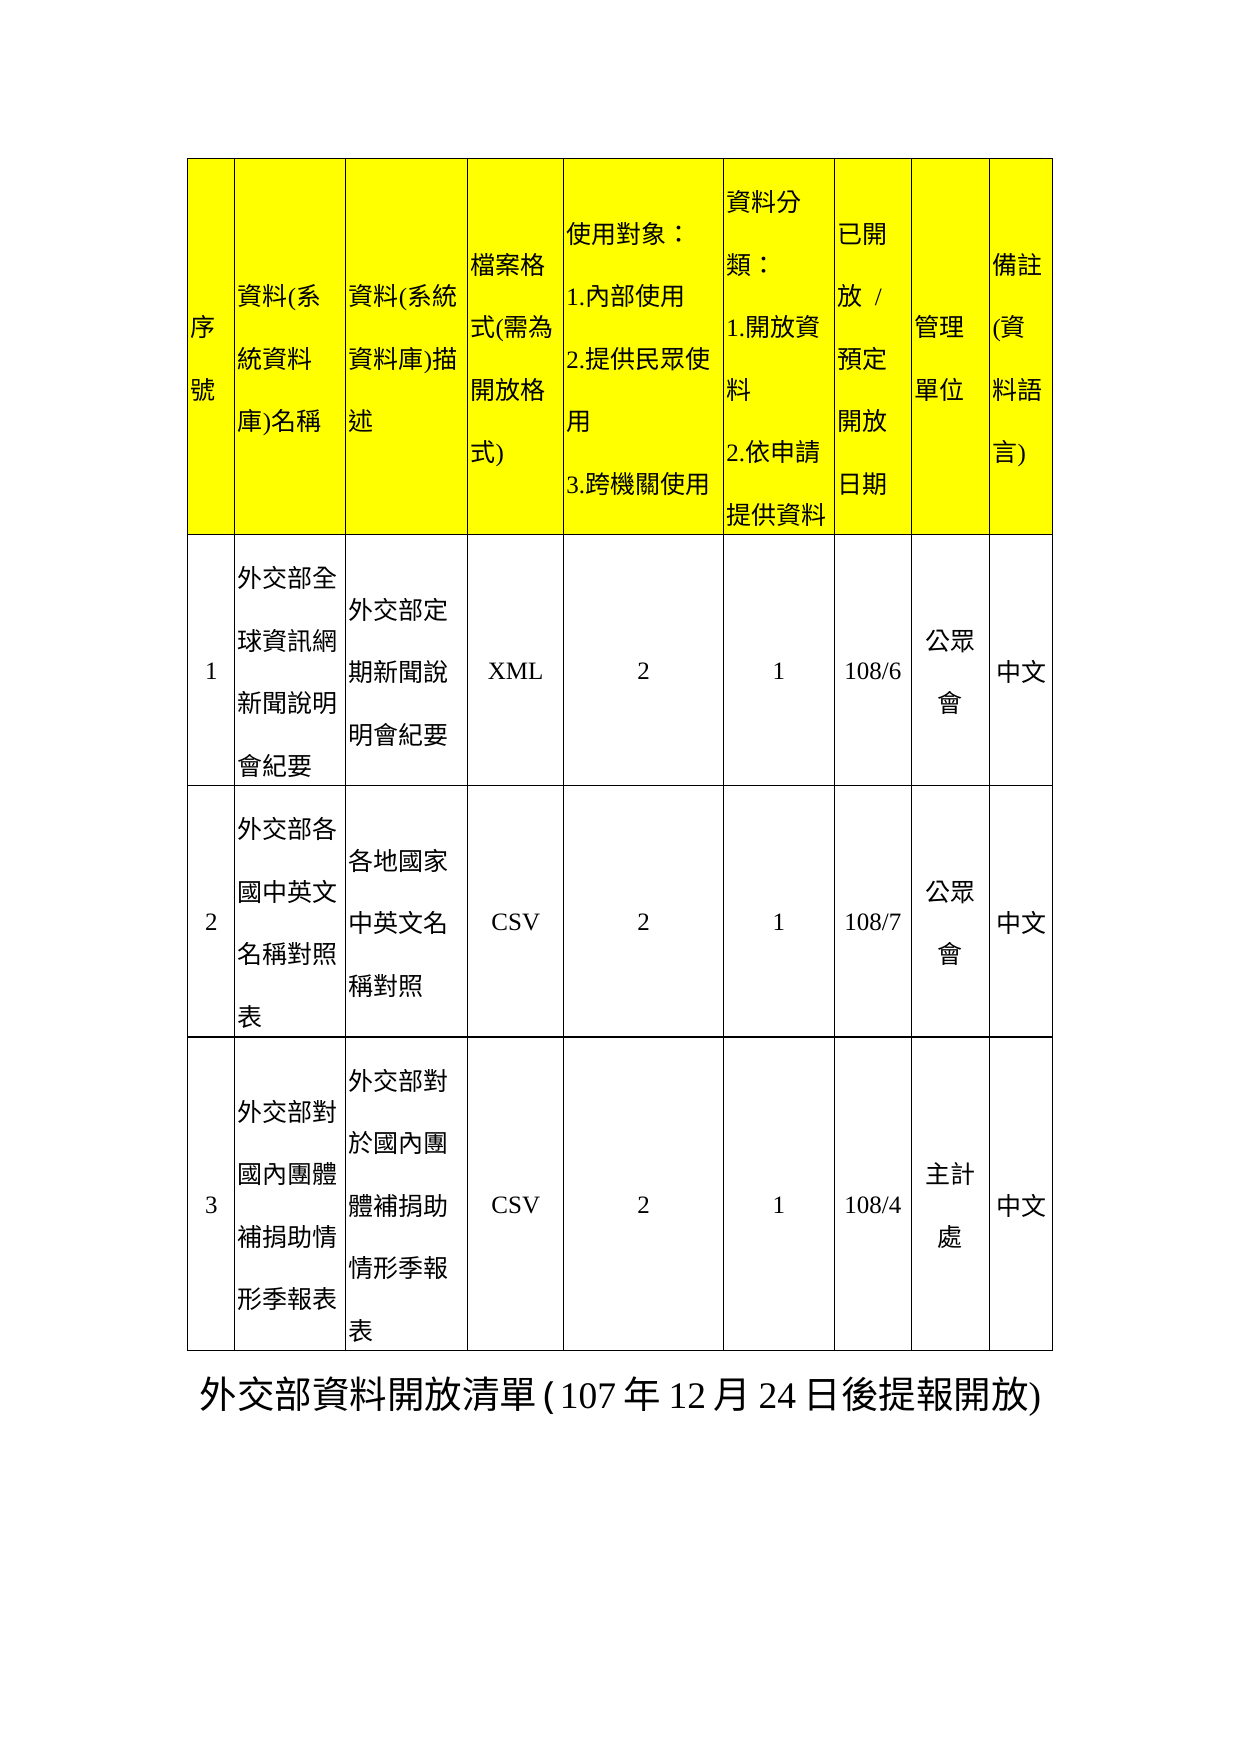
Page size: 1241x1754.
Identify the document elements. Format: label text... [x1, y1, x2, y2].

table_header 已開放 / 預定開放日期 [835, 159, 911, 534]
table_cell 各地國家中英文名稱對照 [346, 786, 467, 1036]
table_cell CSV [468, 1038, 563, 1350]
table_cell 外交部各國中英文名稱對照表 [235, 786, 345, 1036]
table_cell XML [468, 535, 563, 785]
table_cell 1 [724, 1038, 834, 1350]
table_cell 2 [564, 535, 723, 785]
table_header 備註(資料語言) [990, 159, 1052, 534]
text 外交部資料開放清單(107年12月24日後提報開放) [187, 1351, 1053, 1413]
table_cell 公眾會 [912, 535, 989, 785]
table_cell 3 [188, 1038, 234, 1350]
table_header 資料分類： 1.開放資料 2.依申請提供資料 [724, 159, 834, 534]
table_cell 1 [188, 535, 234, 785]
table_header 資料(系統資料庫)描述 [346, 159, 467, 534]
table_cell 1 [724, 535, 834, 785]
table_cell 1 [724, 786, 834, 1036]
table_cell 108/6 [835, 535, 911, 785]
table_cell 中文 [990, 786, 1052, 1036]
table_header 使用對象： 1.內部使用 2.提供民眾使用 3.跨機關使用 [564, 159, 723, 534]
table_cell 中文 [990, 535, 1052, 785]
table_cell CSV [468, 786, 563, 1036]
table_cell 主計處 [912, 1038, 989, 1350]
table_cell 外交部對國內團體補捐助情形季報表 [235, 1038, 345, 1350]
table_cell 中文 [990, 1038, 1052, 1350]
table_cell 外交部定期新聞說明會紀要 [346, 535, 467, 785]
table_cell 2 [564, 1038, 723, 1350]
table_header 資料(系統資料庫)名稱 [235, 159, 345, 534]
table_header 管理 單位 [912, 159, 989, 534]
table_cell 外交部對於國內團體補捐助情形季報表 [346, 1038, 467, 1350]
table_cell 公眾會 [912, 786, 989, 1036]
table_header 序號 [188, 159, 234, 534]
table_cell 2 [564, 786, 723, 1036]
table_cell 108/7 [835, 786, 911, 1036]
table_header 檔案格式(需為開放格式) [468, 159, 563, 534]
table_cell 外交部全球資訊網新聞說明會紀要 [235, 535, 345, 785]
table_cell 108/4 [835, 1038, 911, 1350]
table_cell 2 [188, 786, 234, 1036]
